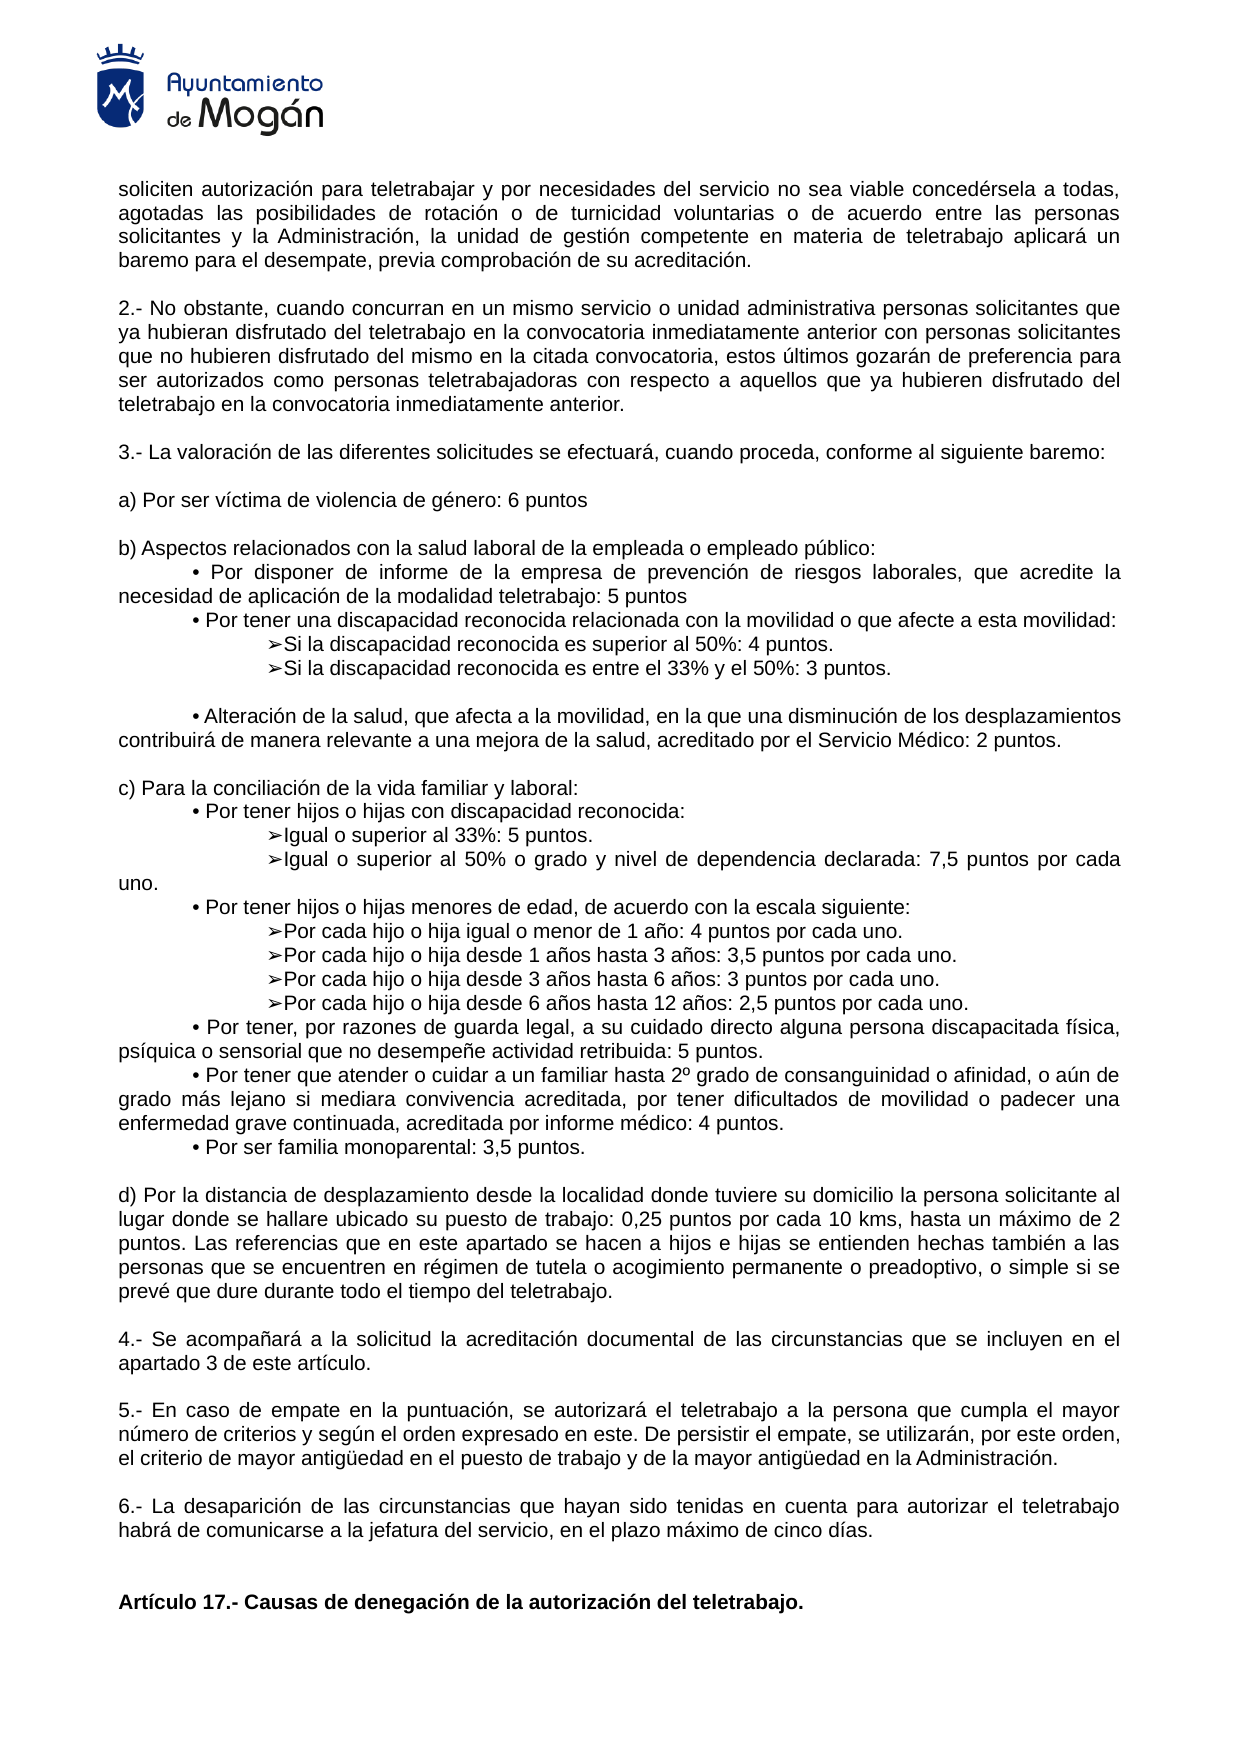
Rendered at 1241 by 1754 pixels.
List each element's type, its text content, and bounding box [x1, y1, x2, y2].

text 3.- La valoración de las diferentes solicitudes se efectuará, cuando proceda, conforme al siguiente baremo: [118, 440, 1122, 464]
text c) Para la conciliación de la vida familiar y laboral: [118, 775, 1122, 799]
text • Por tener hijos o hijas con discapacidad reconocida: [118, 799, 1122, 823]
text • Por tener hijos o hijas menores de edad, de acuerdo con la escala siguiente: [118, 895, 1122, 919]
text • Por ser familia monoparental: 3,5 puntos. [118, 1135, 1122, 1159]
text • Por tener que atender o cuidar a un familiar hasta 2º grado de consanguinidad o afinidad, o aún de grado más lejano si mediara convivencia acreditada, por tener dificultados de movilidad o padecer una enfermedad grave continuada, acreditada por informe médico: 4 puntos. [118, 1063, 1122, 1135]
text • Alteración de la salud, que afecta a la movilidad, en la que una disminución de los desplazamientos contribuirá de manera relevante a una mejora de la salud, acreditado por el Servicio Médico: 2 puntos. [118, 703, 1122, 751]
text ➢Si la discapacidad reconocida es entre el 33% y el 50%: 3 puntos. [118, 656, 1122, 679]
text • Por disponer de informe de la empresa de prevención de riesgos laborales, que acredite la necesidad de aplicación de la modalidad teletrabajo: 5 puntos [118, 560, 1122, 608]
text ➢Por cada hijo o hija desde 1 años hasta 3 años: 3,5 puntos por cada uno. [118, 943, 1122, 967]
text ➢Si la discapacidad reconocida es superior al 50%: 4 puntos. [118, 632, 1122, 656]
text 5.- En caso de empate en la puntuación, se autorizará el teletrabajo a la persona que cumpla el mayor número de criterios y según el orden expresado en este. De persistir el empate, se utilizarán, por este orden, el criterio de mayor antigüedad en el puesto de trabajo y de la mayor antigüedad en la Administración. [118, 1398, 1122, 1470]
text • Por tener, por razones de guarda legal, a su cuidado directo alguna persona discapacitada física, psíquica o sensorial que no desempeñe actividad retribuida: 5 puntos. [118, 1015, 1122, 1063]
text ➢Igual o superior al 50% o grado y nivel de dependencia declarada: 7,5 puntos por cada uno. [118, 847, 1122, 895]
picture [82, 22, 340, 154]
text b) Aspectos relacionados con la salud laboral de la empleada o empleado público: [118, 536, 1122, 560]
text ➢Por cada hijo o hija desde 3 años hasta 6 años: 3 puntos por cada uno. [118, 967, 1122, 991]
text soliciten autorización para teletrabajar y por necesidades del servicio no sea viable concedérsela a todas, agotadas las posibilidades de rotación o de turnicidad voluntarias o de acuerdo entre las personas solicitantes y la Administración, la unidad de gestión competente en materia de teletrabajo aplicará un baremo para el desempate, previa comprobación de su acreditación. [118, 176, 1122, 272]
text ➢Igual o superior al 33%: 5 puntos. [118, 823, 1122, 847]
text • Por tener una discapacidad reconocida relacionada con la movilidad o que afecte a esta movilidad: [118, 608, 1122, 632]
text 6.- La desaparición de las circunstancias que hayan sido tenidas en cuenta para autorizar el teletrabajo habrá de comunicarse a la jefatura del servicio, en el plazo máximo de cinco días. [118, 1494, 1122, 1542]
text ➢Por cada hijo o hija desde 6 años hasta 12 años: 2,5 puntos por cada uno. [118, 991, 1122, 1015]
text ➢Por cada hijo o hija igual o menor de 1 año: 4 puntos por cada uno. [118, 919, 1122, 943]
text 2.- No obstante, cuando concurran en un mismo servicio o unidad administrativa personas solicitantes que ya hubieran disfrutado del teletrabajo en la convocatoria inmediatamente anterior con personas solicitantes que no hubieren disfrutado del mismo en la citada convocatoria, estos últimos gozarán de preferencia para ser autorizados como personas teletrabajadoras con respecto a aquellos que ya hubieren disfrutado del teletrabajo en la convocatoria inmediatamente anterior. [118, 296, 1122, 416]
text Artículo 17.- Causas de denegación de la autorización del teletrabajo. [118, 1590, 1122, 1614]
text a) Por ser víctima de violencia de género: 6 puntos [118, 488, 1122, 512]
text 4.- Se acompañará a la solicitud la acreditación documental de las circunstancias que se incluyen en el apartado 3 de este artículo. [118, 1326, 1122, 1374]
text d) Por la distancia de desplazamiento desde la localidad donde tuviere su domicilio la persona solicitante al lugar donde se hallare ubicado su puesto de trabajo: 0,25 puntos por cada 10 kms, hasta un máximo de 2 puntos. Las referencias que en este apartado se hacen a hijos e hijas se entienden hechas también a las personas que se encuentren en régimen de tutela o acogimiento permanente o preadoptivo, o simple si se prevé que dure durante todo el tiempo del teletrabajo. [118, 1183, 1122, 1302]
